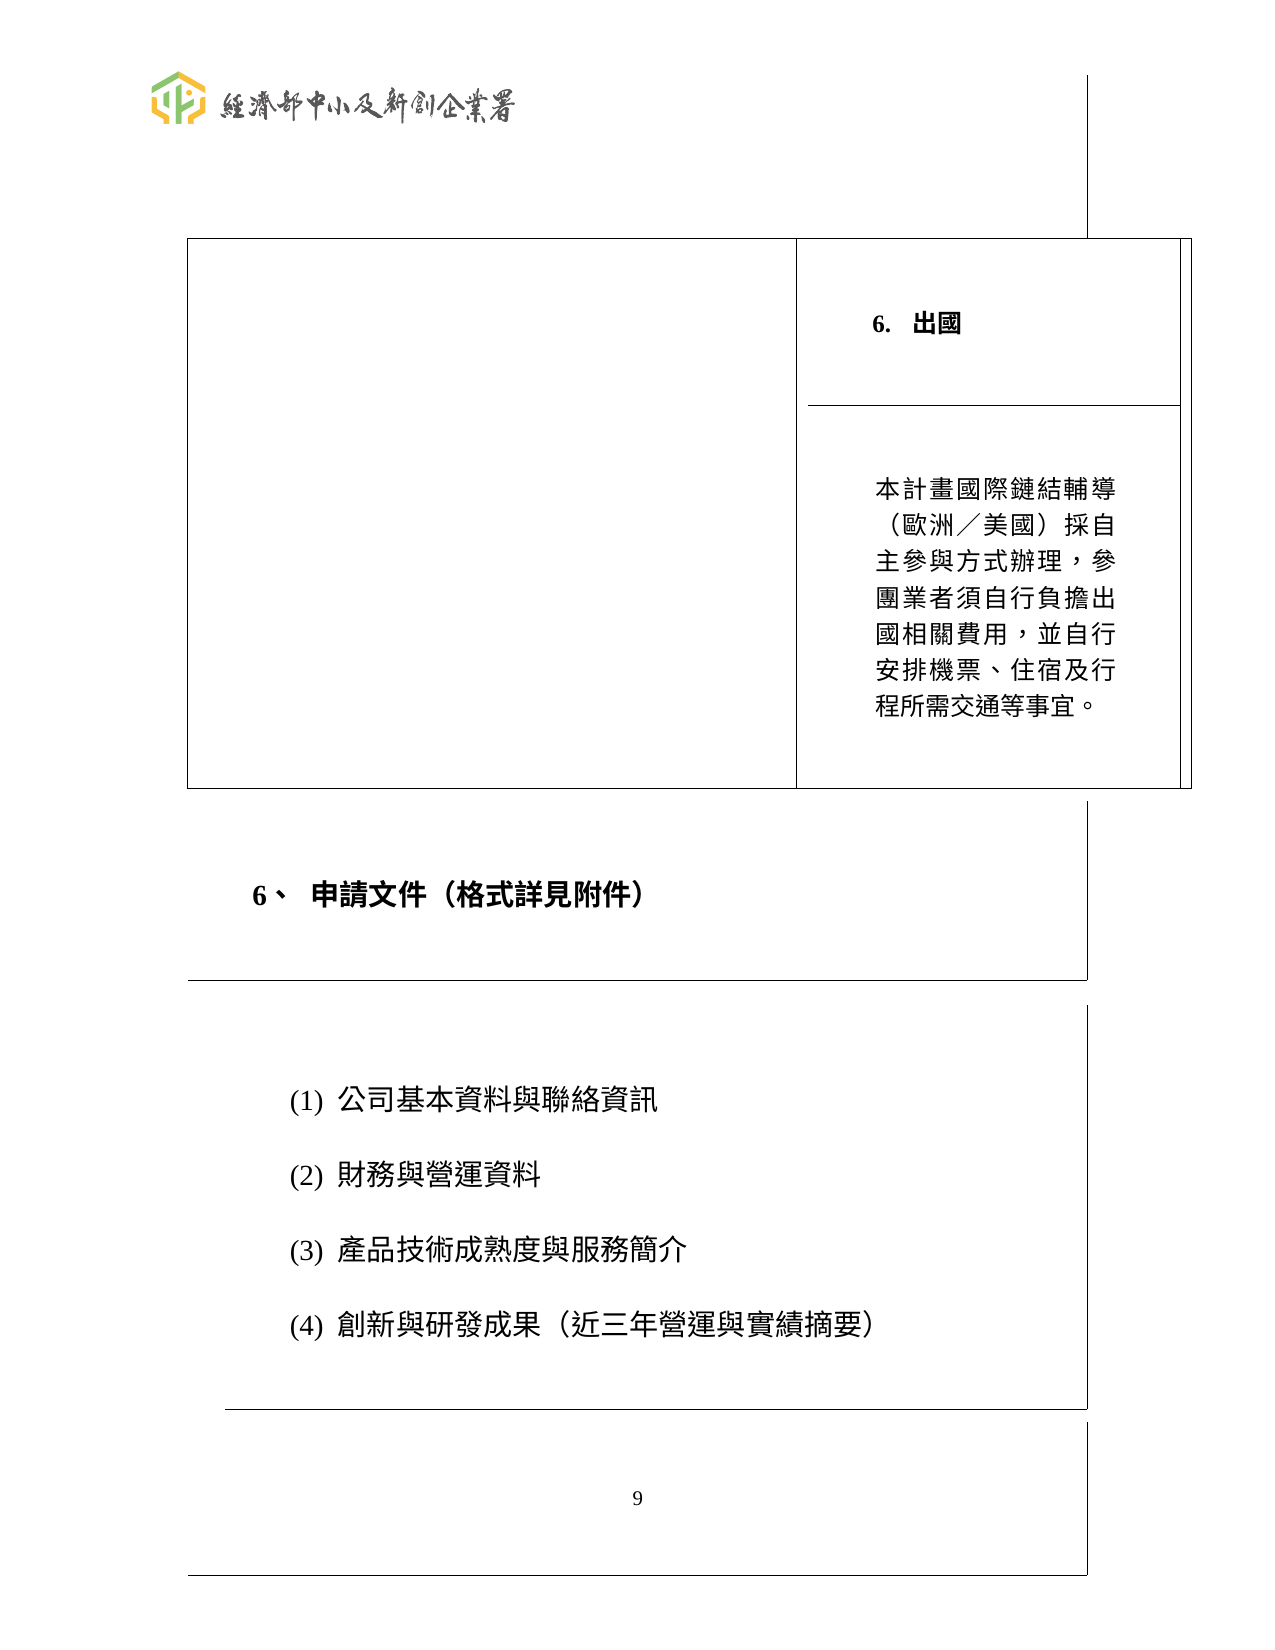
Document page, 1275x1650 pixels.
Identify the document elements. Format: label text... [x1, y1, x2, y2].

list 申請文件（格式詳見附件） [187, 801, 1087, 980]
table_cell [188, 239, 796, 788]
list 創新與研發成果（近三年營運與實績摘要） [225, 1230, 1087, 1409]
list 財務與營運資料 [225, 1080, 1087, 1155]
table_cell 截止收件： 115年4月30日(四)下午5時截止 未於申請截止日前完成電子郵件寄送，或文件不齊且未於通知期限內補正者，視為未完成申請，不予受理。 資格審查： 由執行單位對申請文件所檢附之資料進行資格審查。 如申請文件不齊全者，由執行單位通知3個工作天內補件，逾期未補件者視為資格不符。 簡報遴選會議： 由執行單位統籌召開，邀請專家擔任遴選委員並於指定地點進行。 申請業者出席會議進行提案簡報。 由遴選委員針對簡報審查會議之結果，決議入選業者。 通知入選結果： 預計115年5月上旬由執行單位通知入選結果。 輔導作業： 由專家進行1對1各別輔導，針對出國進行相關的說明與狀況。 出國 本計畫國際鏈結輔導（歐洲／美國）採自主參與方式辦理，參團業者須自行負擔出國相關費用，並自行安排機票、住宿及行程所需交通等事宜。 [797, 239, 1180, 788]
list 公司基本資料與聯絡資訊 [225, 1005, 1087, 1080]
list 產品技術成熟度與服務簡介 [225, 1155, 1087, 1230]
